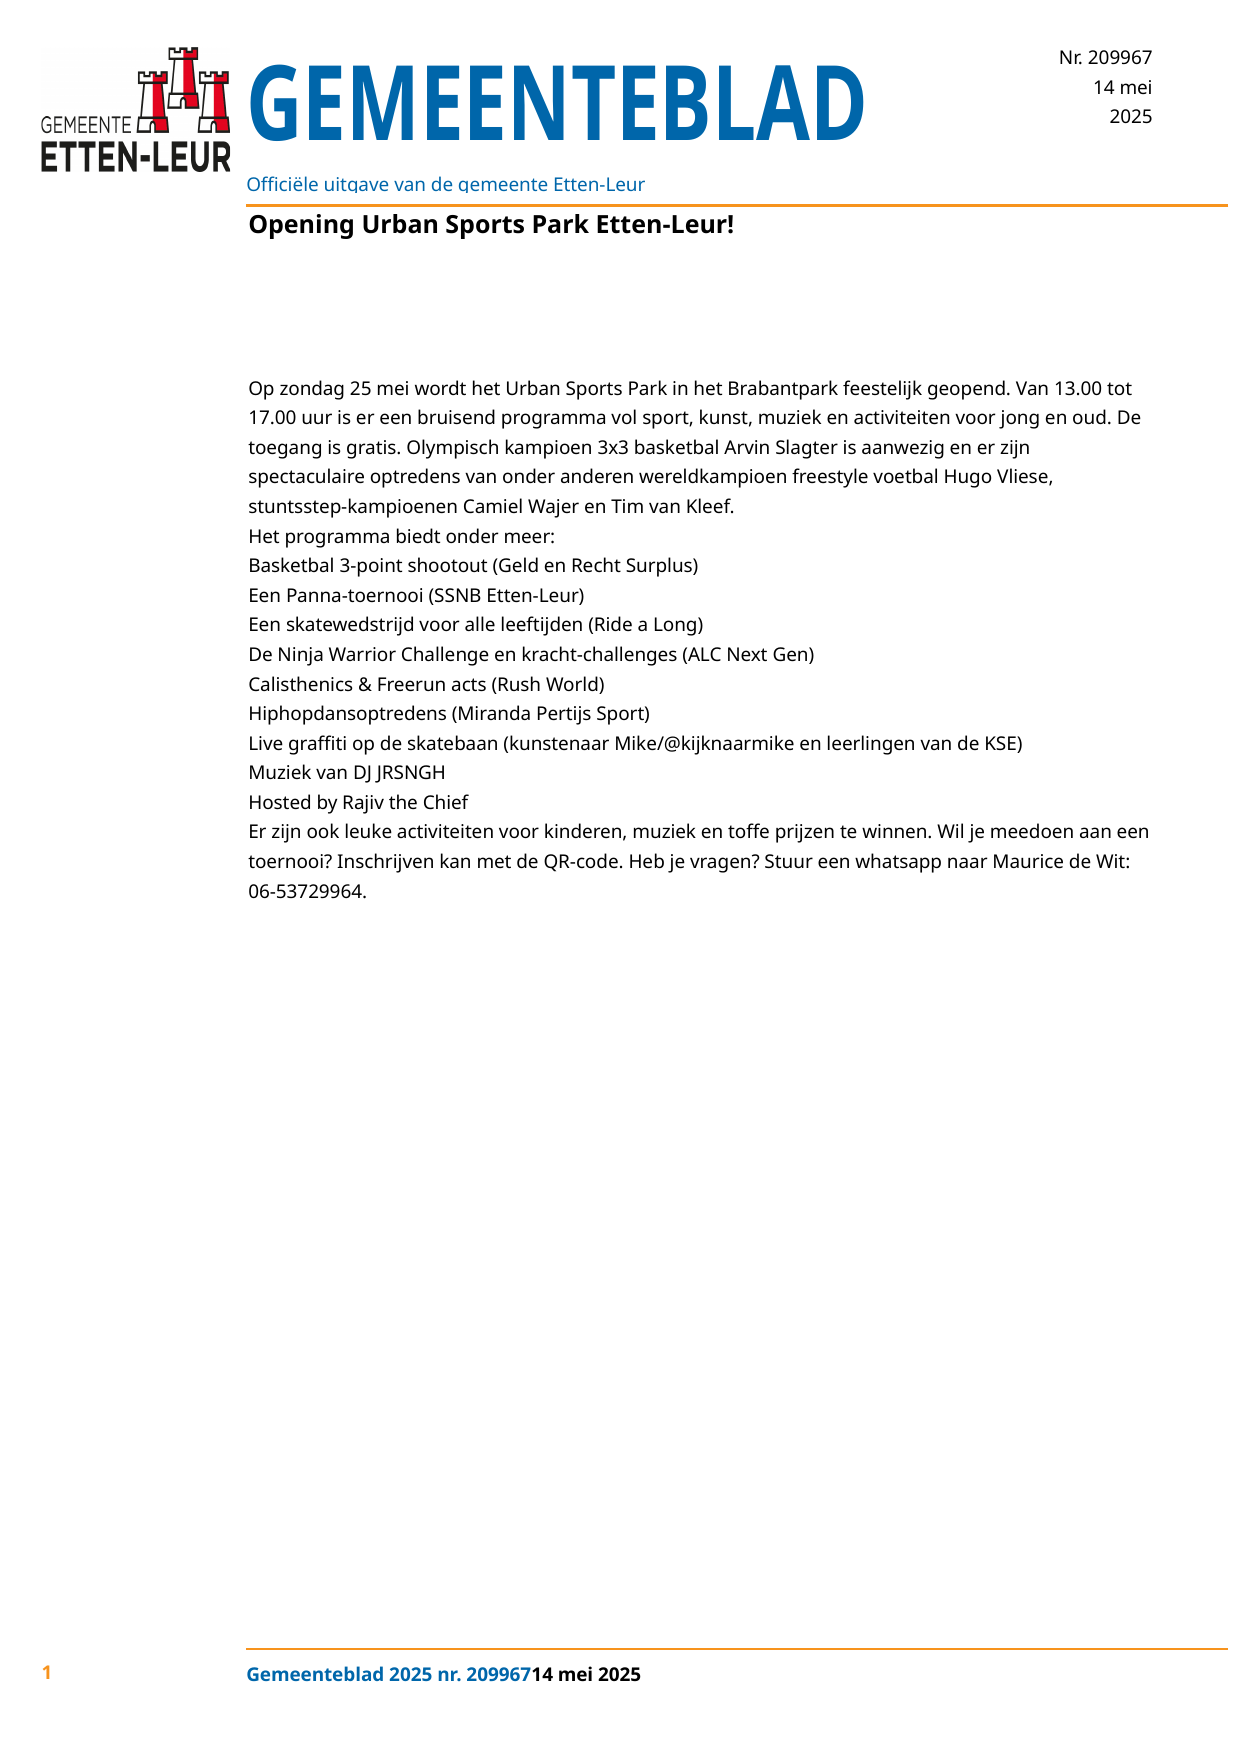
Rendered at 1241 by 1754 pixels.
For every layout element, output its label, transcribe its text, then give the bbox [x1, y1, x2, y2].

text Hosted by Rajiv the Chief [248, 789, 1152, 815]
picture [41, 47, 231, 172]
text Muziek van DJ JRSNGH [248, 759, 1152, 785]
text Live graffiti op de skatebaan (kunstenaar Mike/@kijknaarmike en leerlingen van de KSE) [248, 730, 1152, 756]
text Een Panna-toernooi (SSNB Etten-Leur) [248, 582, 1152, 608]
text De Ninja Warrior Challenge en kracht-challenges (ALC Next Gen) [248, 641, 1152, 667]
text Op zondag 25 mei wordt het Urban Sports Park in het Brabantpark feestelijk geopend. Van 13.00 tot 17.00 uur is er een bruisend programma vol sport, kunst, muziek en activiteiten voor jong en oud. De toegang is gratis. Olympisch kampioen 3x3 basketbal Arvin Slagter is aanwezig en er zijn spectaculaire optredens van onder anderen wereldkampioen freestyle voetbal Hugo Vliese, stuntsstep-kampioenen Camiel Wajer en Tim van Kleef. [248, 375, 1152, 519]
text Opening Urban Sports Park Etten-Leur! [248, 207, 1152, 241]
text Het programma biedt onder meer: [248, 523, 1152, 548]
text Een skatewedstrijd voor alle leeftijden (Ride a Long) [248, 612, 1152, 637]
text Basketbal 3-point shootout (Geld en Recht Surplus) [248, 552, 1152, 578]
text Er zijn ook leuke activiteiten voor kinderen, muziek en toffe prijzen te winnen. Wil je meedoen aan een toernooi? Inschrijven kan met de QR-code. Heb je vragen? Stuur een whatsapp naar Maurice de Wit: 06-53729964. [248, 819, 1152, 903]
text Hiphopdansoptredens (Miranda Pertijs Sport) [248, 700, 1152, 726]
text Calisthenics & Freerun acts (Rush World) [248, 671, 1152, 696]
